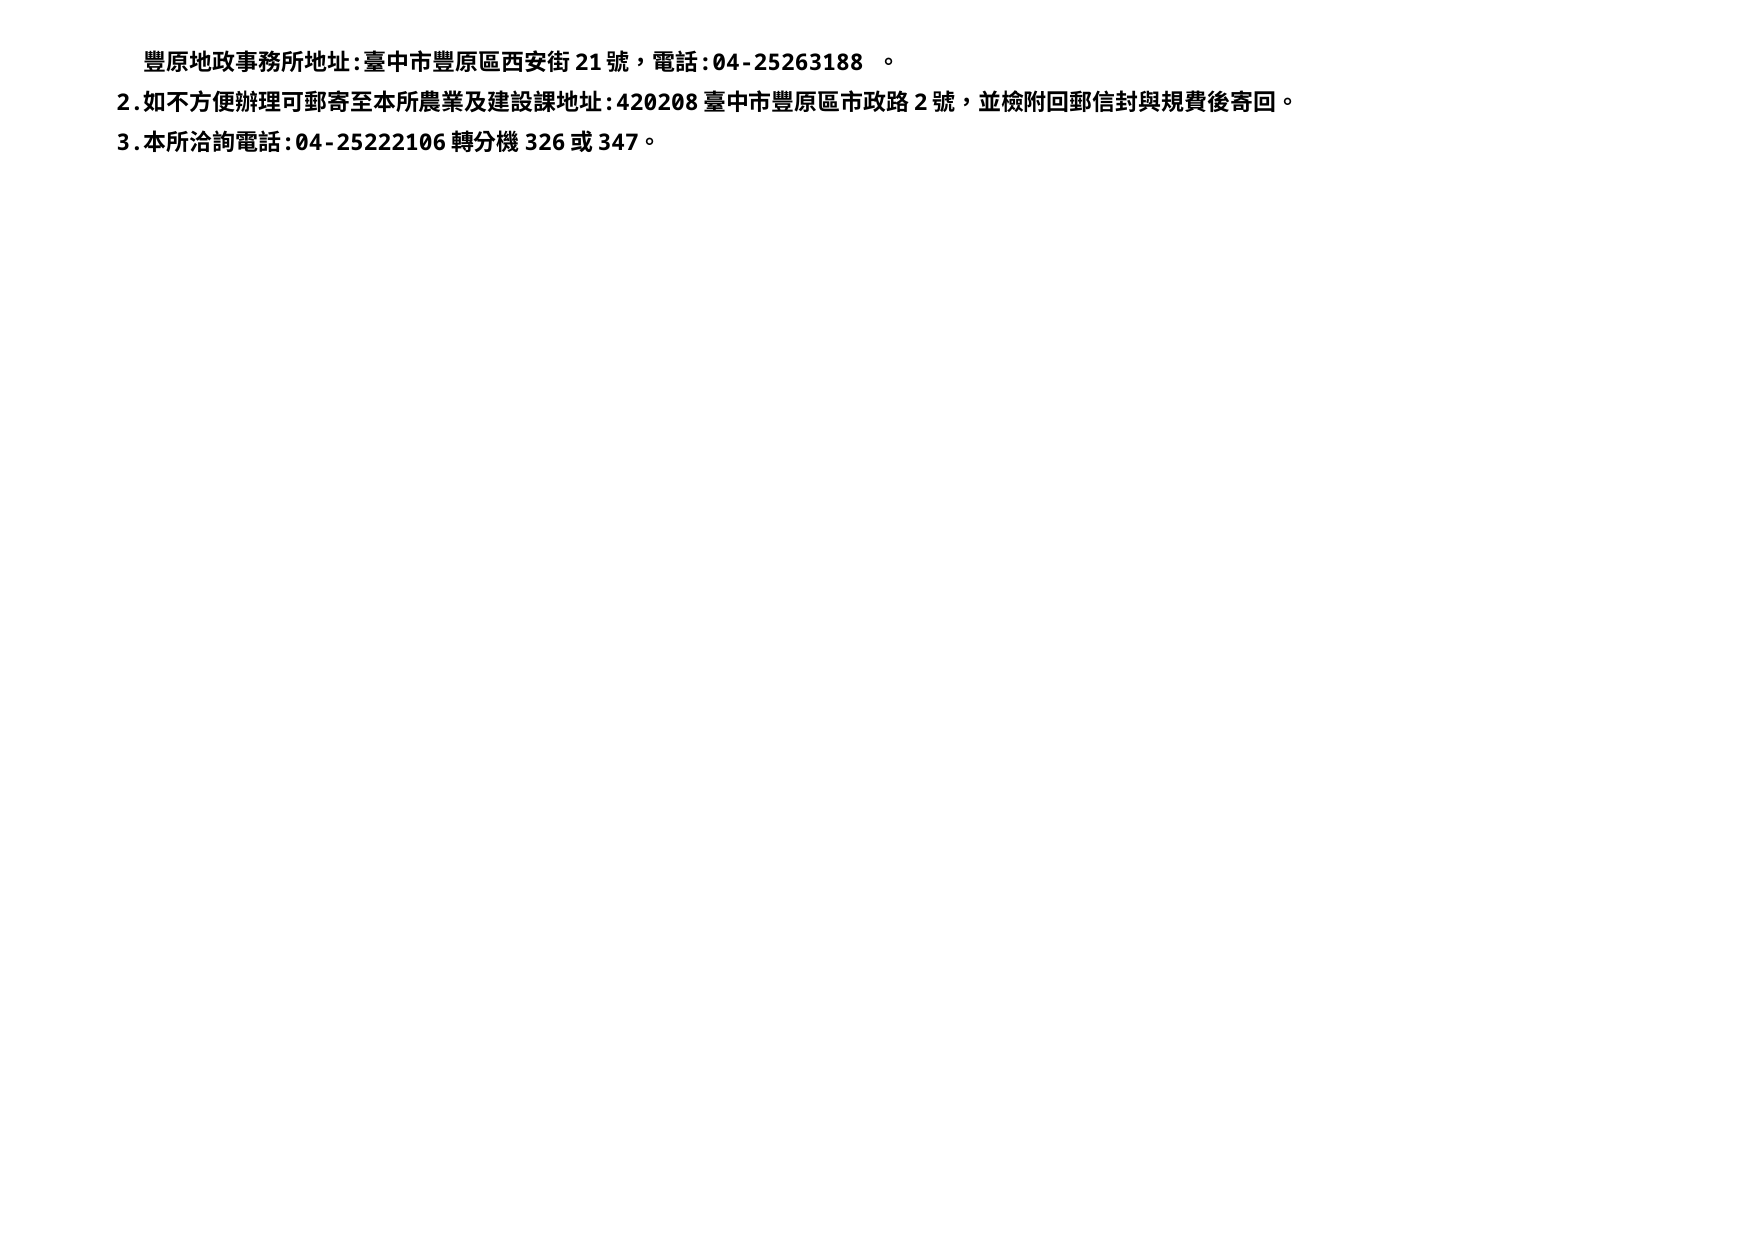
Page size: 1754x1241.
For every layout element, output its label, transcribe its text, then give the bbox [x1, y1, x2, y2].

text 豐原地政事務所地址:臺中市豐原區西安街21號，電話:04-25263188 。 [89, 44, 1695, 78]
text 3.本所洽詢電話:04-25222106轉分機326或347。 [89, 124, 1695, 158]
text 2.如不方便辦理可郵寄至本所農業及建設課地址:420208臺中市豐原區市政路2號，並檢附回郵信封與規費後寄回。 [89, 84, 1695, 118]
